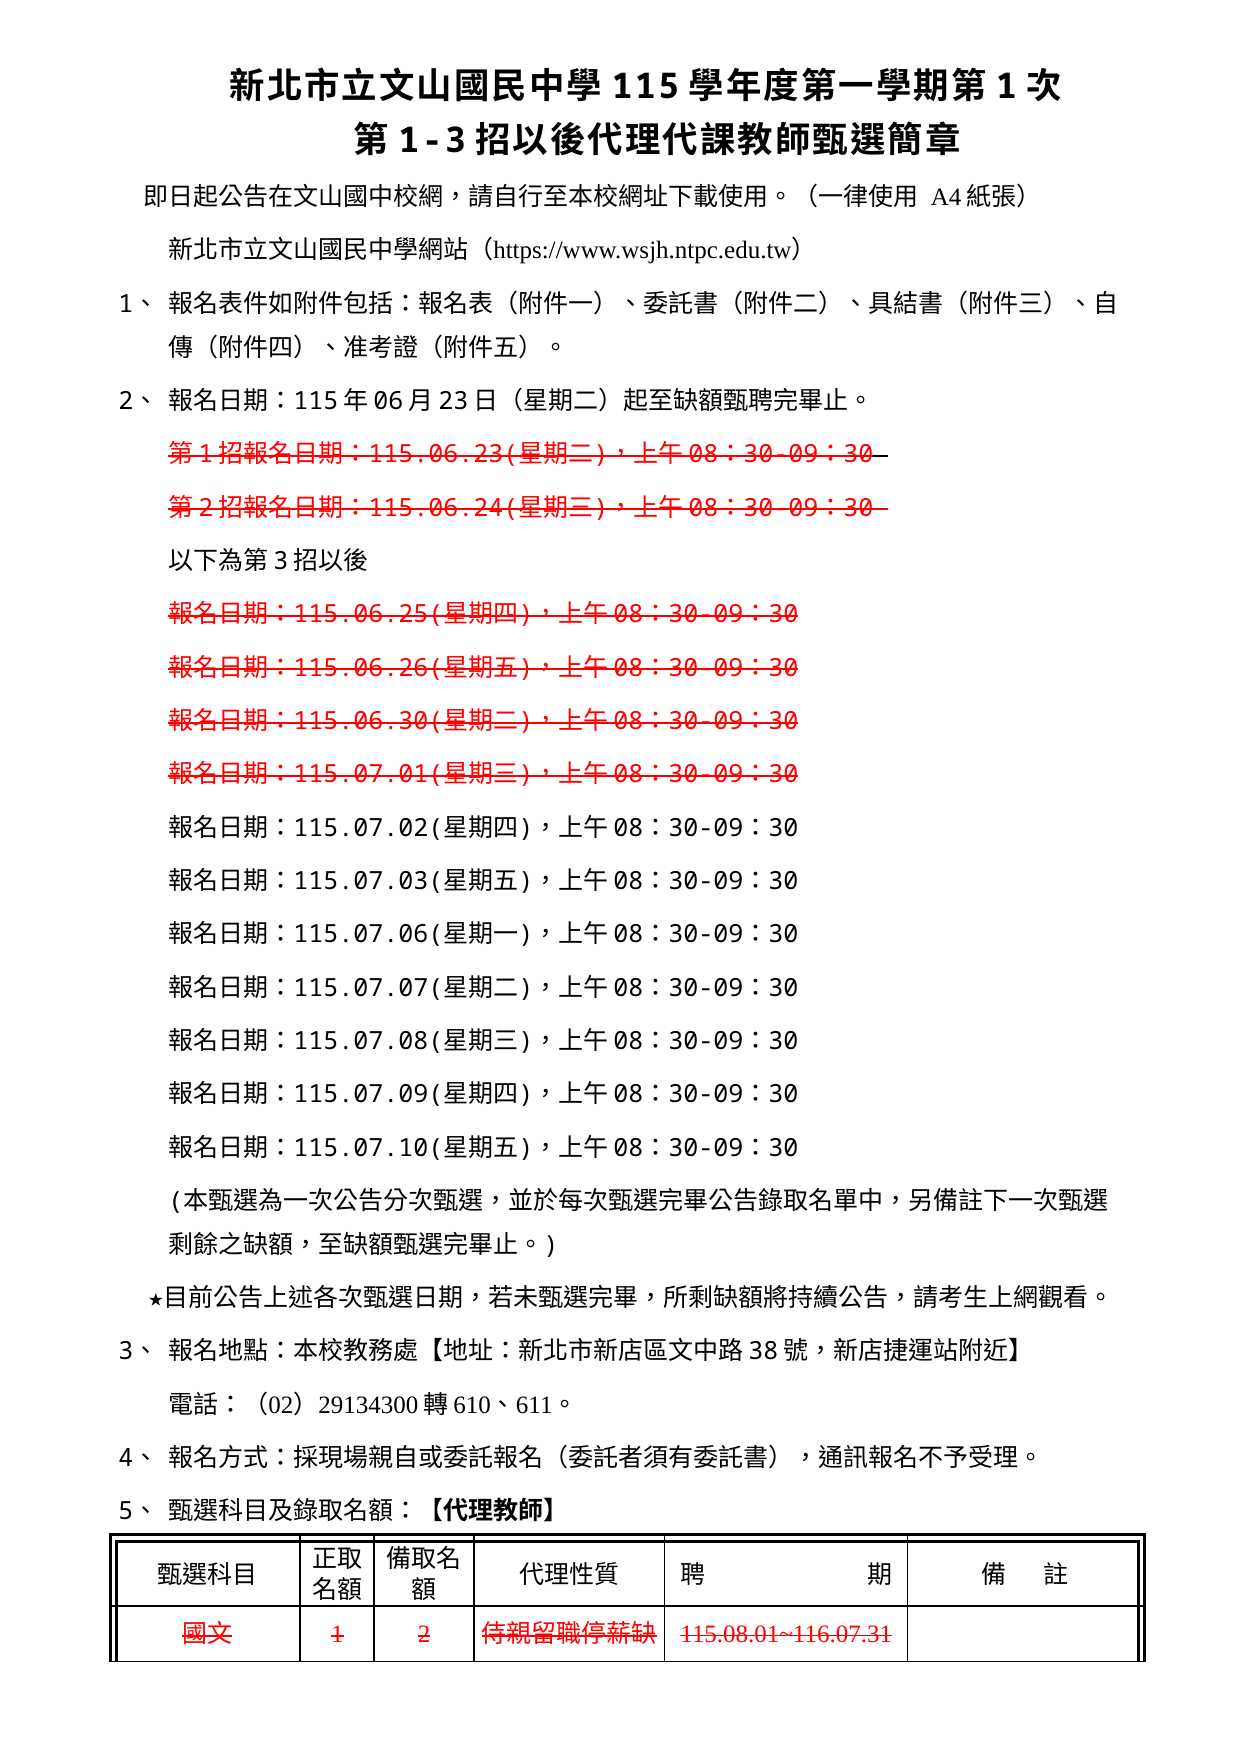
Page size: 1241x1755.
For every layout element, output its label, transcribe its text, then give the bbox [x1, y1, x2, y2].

table_header [665, 1536, 907, 1540]
table_cell 國文 [118, 1607, 299, 1661]
table_header 備 註 [908, 1536, 1142, 1605]
table_cell 115.08.01~116.07.31 [665, 1607, 907, 1661]
text (本甄選為一次公告分次甄選，並於每次甄選完畢公告錄取名單中，另備註下一次甄選剩餘之缺額，至缺額甄選完畢止。) [168, 1174, 1122, 1262]
table_cell 2 [375, 1607, 473, 1661]
list 報名地點：本校教務處【地址：新北市新店區文中路38號，新店捷運站附近】 [118, 1325, 1122, 1368]
text 第1招報名日期：115.06.23(星期二)，上午08：30-09：30 [168, 428, 1122, 471]
table_header 正取名額 [301, 1543, 373, 1605]
text 報名日期：115.07.06(星期一)，上午08：30-09：30 [168, 908, 1122, 951]
table_header [375, 1536, 473, 1540]
table_header 甄選科目 [114, 1536, 299, 1605]
text 報名日期：115.07.07(星期二)，上午08：30-09：30 [168, 961, 1122, 1005]
text 第2招報名日期：115.06.24(星期三)，上午08：30-09：30 [168, 481, 1122, 525]
table_header 代理性質 [475, 1543, 664, 1605]
text 第1-3招以後代理代課教師甄選簡章 [168, 117, 1122, 161]
list 報名方式：採現場親自或委託報名（委託者須有委託書），通訊報名不予受理。 [118, 1431, 1122, 1475]
table_header 聘 期 [665, 1543, 907, 1605]
text 報名日期：115.06.30(星期二)，上午08：30-09：30 [168, 694, 1122, 738]
list 報名表件如附件包括：報名表（附件一）、委託書（附件二）、具結書（附件三）、自傳（附件四）、准考證（附件五）。 [118, 277, 1122, 365]
table_header 備取名額 [375, 1543, 473, 1605]
text 新北市立文山國民中學115學年度第一學期第1次 [168, 64, 1122, 108]
table_header [301, 1536, 373, 1540]
text 報名日期：115.07.02(星期四)，上午08：30-09：30 [168, 801, 1122, 845]
text 報名日期：115.07.10(星期五)，上午08：30-09：30 [168, 1121, 1122, 1165]
text 以下為第3招以後 [168, 534, 1122, 578]
list 甄選科目及錄取名額：【代理教師】 [118, 1485, 1122, 1528]
text 即日起公告在文山國中校網，請自行至本校網址下載使用。（一律使用 A4紙張） [118, 171, 1122, 214]
text 報名日期：115.07.09(星期四)，上午08：30-09：30 [168, 1068, 1122, 1111]
list 報名日期：115年06月23日（星期二）起至缺額甄聘完畢止。 [118, 374, 1122, 418]
table_cell [908, 1607, 1137, 1661]
text 報名日期：115.07.08(星期三)，上午08：30-09：30 [168, 1014, 1122, 1058]
text 報名日期：115.06.26(星期五)，上午08：30-09：30 [168, 641, 1122, 685]
table_cell 侍親留職停薪缺 [475, 1607, 664, 1661]
text 新北市立文山國民中學網站（https://www.wsjh.ntpc.edu.tw） [118, 224, 1122, 268]
table_cell 1 [301, 1607, 373, 1661]
text 報名日期：115.07.01(星期三)，上午08：30-09：30 [168, 748, 1122, 791]
text 電話：（02）29134300轉610、611。 [168, 1378, 1122, 1422]
table_header [475, 1536, 664, 1540]
text 報名日期：115.07.03(星期五)，上午08：30-09：30 [168, 854, 1122, 898]
text ★目前公告上述各次甄選日期，若未甄選完畢，所剩缺額將持續公告，請考生上網觀看。 [118, 1271, 1122, 1315]
text 報名日期：115.06.25(星期四)，上午08：30-09：30 [168, 588, 1122, 631]
